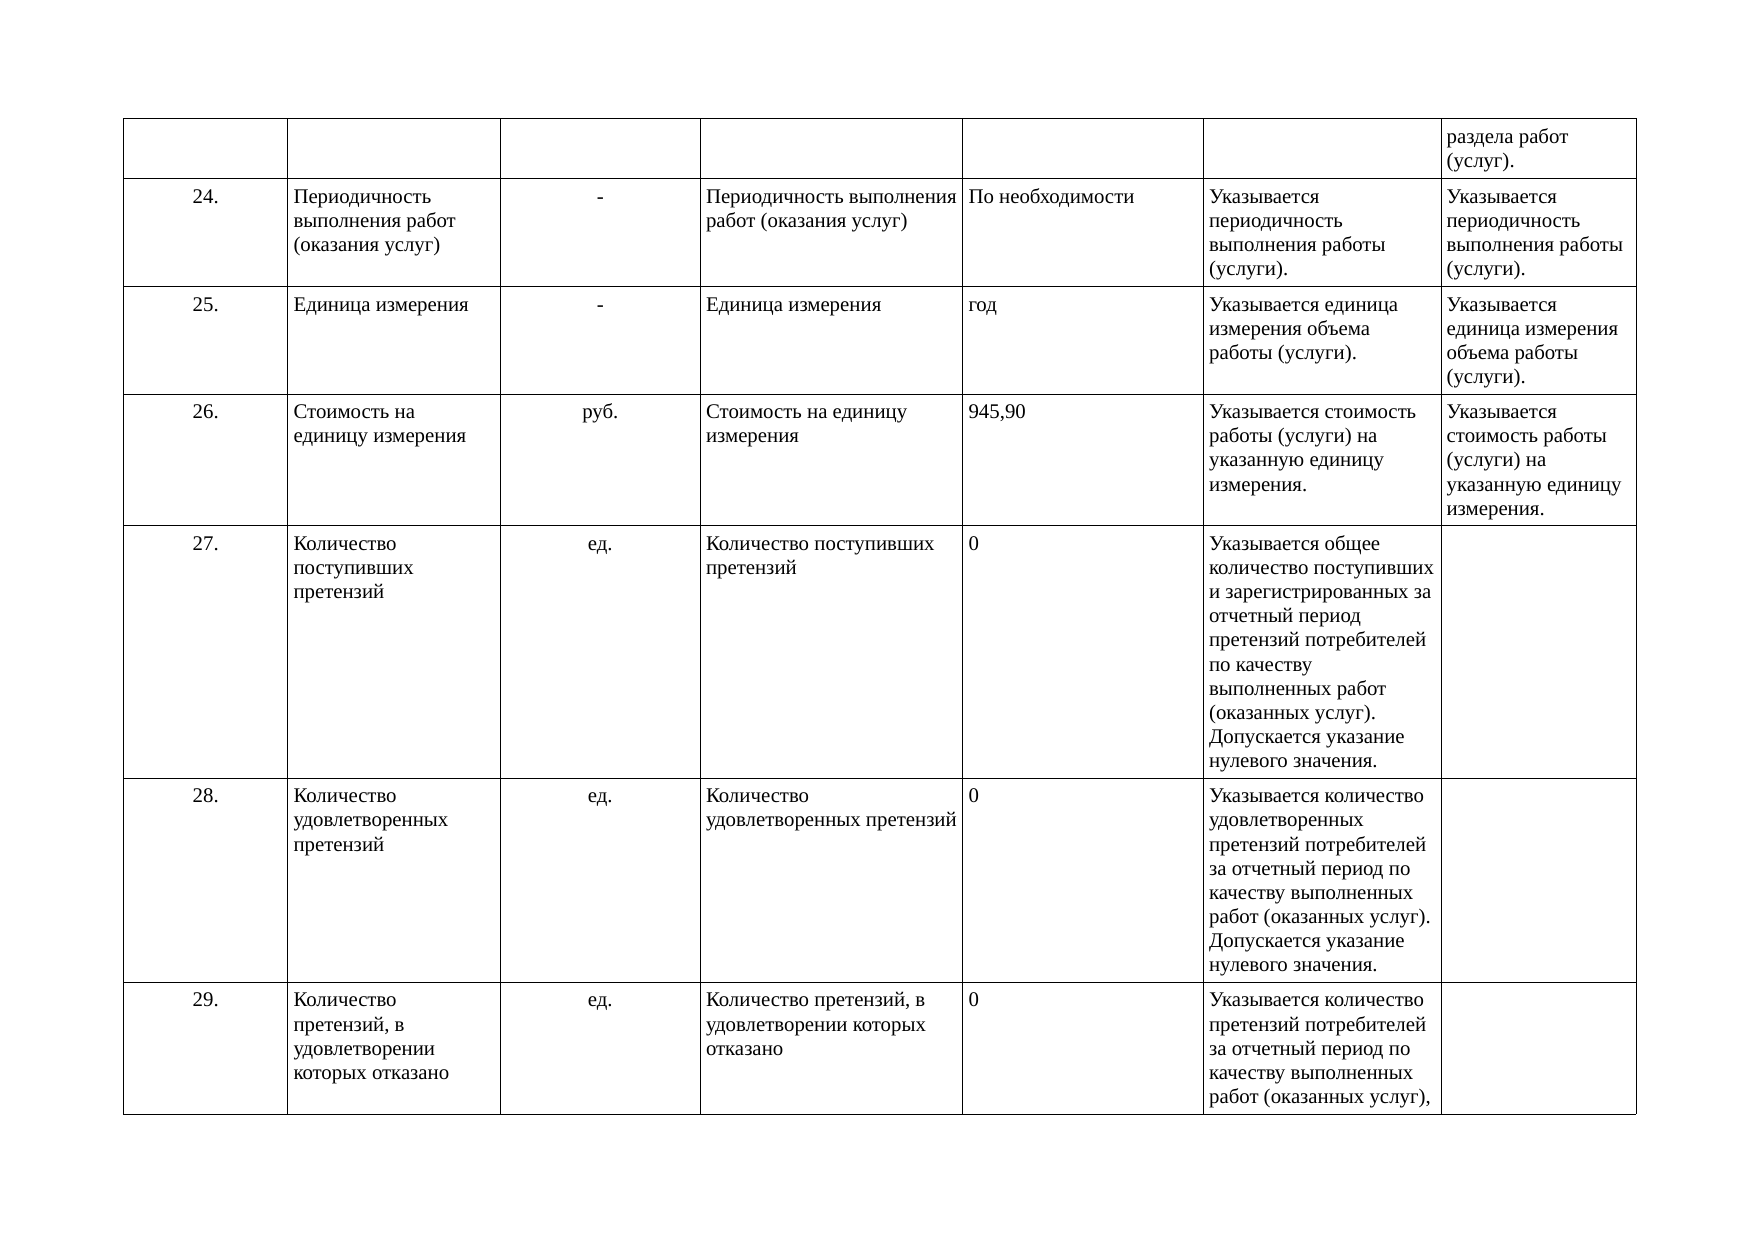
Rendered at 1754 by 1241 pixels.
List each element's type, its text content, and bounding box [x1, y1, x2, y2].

table_cell Указывается количество претензий потребителей за отчетный период по качеству выполненных работ (оказанных услуг), [1204, 983, 1441, 1113]
table_cell Указывается единица измерения объема работы (услуги). [1442, 287, 1636, 393]
table_cell Указывается количество удовлетворенных претензий потребителей за отчетный период по качеству выполненных работ (оказанных услуг). Допускается указание нулевого значения. [1204, 779, 1441, 982]
table_cell 24. [124, 179, 287, 286]
table_cell Единица измерения [701, 287, 962, 393]
table_cell 29. [124, 983, 287, 1113]
table_cell Указывается периодичность выполнения работы (услуги). [1204, 179, 1441, 286]
table_cell Стоимость на единицу измерения [288, 395, 500, 525]
table_cell Количество поступивших претензий [288, 526, 500, 777]
table_cell Указывается единица измерения объема работы (услуги). [1204, 287, 1441, 393]
table_cell [701, 119, 962, 178]
table_cell ед. [501, 526, 700, 777]
table_cell [124, 119, 287, 178]
table_cell Количество претензий, в удовлетворении которых отказано [701, 983, 962, 1113]
table_cell Указывается стоимость работы (услуги) на указанную единицу измерения. [1204, 395, 1441, 525]
table_cell ед. [501, 779, 700, 982]
table_cell Количество удовлетворенных претензий [701, 779, 962, 982]
table_cell 26. [124, 395, 287, 525]
table_cell Указывается периодичность выполнения работы (услуги). [1442, 179, 1636, 286]
table_cell [288, 119, 500, 178]
table_cell руб. [501, 395, 700, 525]
table_cell Указывается стоимость работы (услуги) на указанную единицу измерения. [1442, 395, 1636, 525]
table_cell - [501, 179, 700, 286]
table_cell [1442, 526, 1636, 777]
table_cell 0 [963, 779, 1203, 982]
table_cell год [963, 287, 1203, 393]
table_cell По необходимости [963, 179, 1203, 286]
table_cell ед. [501, 983, 700, 1113]
table_cell [963, 119, 1203, 178]
table_cell [1204, 119, 1441, 178]
table_cell Единица измерения [288, 287, 500, 393]
table_cell 0 [963, 983, 1203, 1113]
table_cell 28. [124, 779, 287, 982]
table_cell 27. [124, 526, 287, 777]
table_cell Периодичность выполнения работ (оказания услуг) [288, 179, 500, 286]
table_cell 25. [124, 287, 287, 393]
table_cell раздела работ (услуг). [1442, 119, 1636, 178]
table_cell Количество претензий, в удовлетворении которых отказано [288, 983, 500, 1113]
table_cell 0 [963, 526, 1203, 777]
table_cell Количество поступивших претензий [701, 526, 962, 777]
table_cell Количество удовлетворенных претензий [288, 779, 500, 982]
table_cell [1442, 983, 1636, 1113]
table_cell Указывается общее количество поступивших и зарегистрированных за отчетный период претензий потребителей по качеству выполненных работ (оказанных услуг). Допускается указание нулевого значения. [1204, 526, 1441, 777]
table_cell Стоимость на единицу измерения [701, 395, 962, 525]
table_cell [1442, 779, 1636, 982]
table_cell Периодичность выполнения работ (оказания услуг) [701, 179, 962, 286]
table_cell - [501, 287, 700, 393]
table_cell 945,90 [963, 395, 1203, 525]
table_cell - [501, 119, 700, 178]
